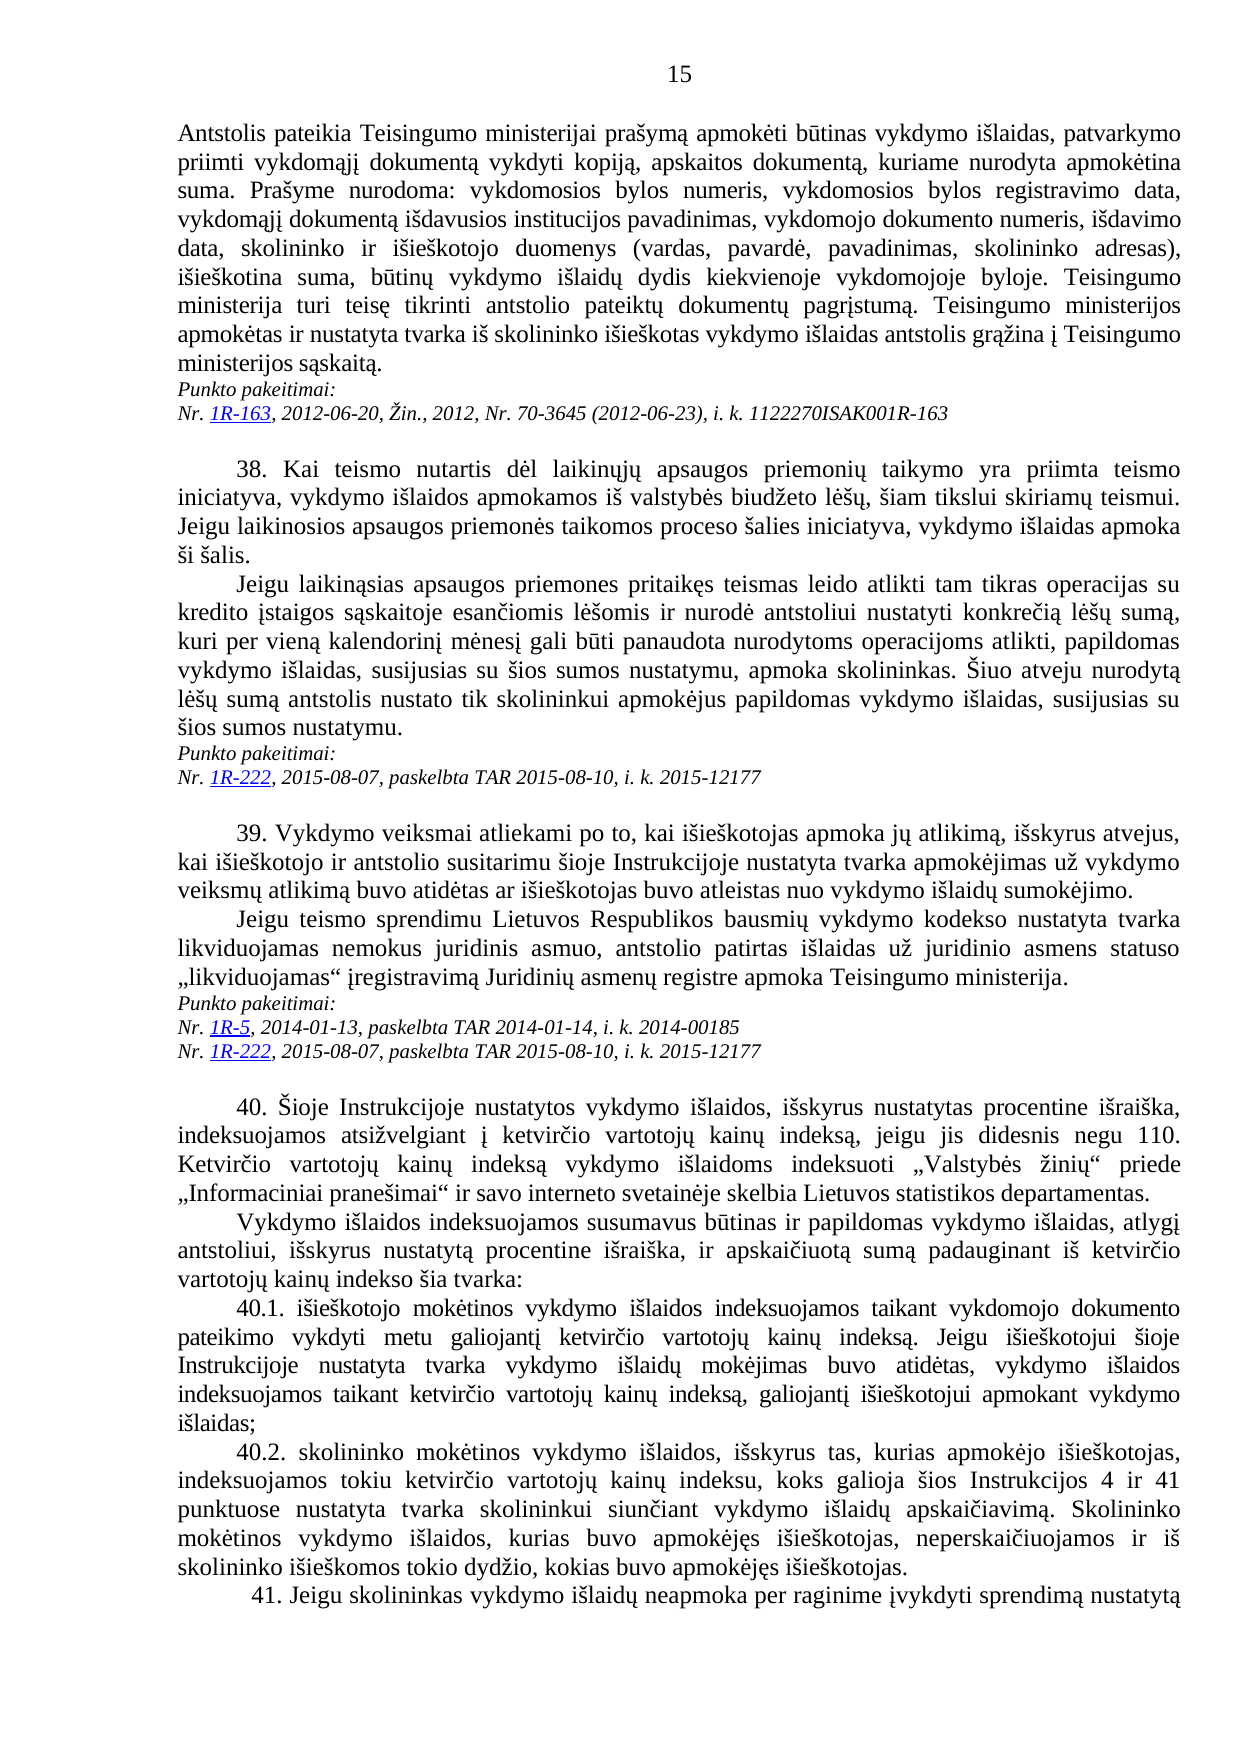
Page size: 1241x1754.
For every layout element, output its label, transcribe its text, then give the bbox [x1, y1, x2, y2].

text 40. Šioje Instrukcijoje nustatytos vykdymo išlaidos, išskyrus nustatytas procentine išraiška, indeksuojamos atsižvelgiant į ketvirčio vartotojų kainų indeksą, jeigu jis didesnis negu 110. Ketvirčio vartotojų kainų indeksą vykdymo išlaidoms indeksuoti „Valstybės žinių“ priede „Informaciniai pranešimai“ ir savo interneto svetainėje skelbia Lietuvos statistikos departamentas. [177, 1092, 1181, 1207]
text Antstolis pateikia Teisingumo ministerijai prašymą apmokėti būtinas vykdymo išlaidas, patvarkymo priimti vykdomąjį dokumentą vykdyti kopiją, apskaitos dokumentą, kuriame nurodyta apmokėtina suma. Prašyme nurodoma: vykdomosios bylos numeris, vykdomosios bylos registravimo data, vykdomąjį dokumentą išdavusios institucijos pavadinimas, vykdomojo dokumento numeris, išdavimo data, skolininko ir išieškotojo duomenys (vardas, pavardė, pavadinimas, skolininko adresas), išieškotina suma, būtinų vykdymo išlaidų dydis kiekvienoje vykdomojoje byloje. Teisingumo ministerija turi teisę tikrinti antstolio pateiktų dokumentų pagrįstumą. Teisingumo ministerijos apmokėtas ir nustatyta tvarka iš skolininko išieškotas vykdymo išlaidas antstolis grąžina į Teisingumo ministerijos sąskaitą. [177, 118, 1181, 377]
text Nr. 1R-222, 2015-08-07, paskelbta TAR 2015-08-10, i. k. 2015-12177 [177, 765, 1181, 789]
text Punkto pakeitimai: [177, 991, 1181, 1015]
text Jeigu teismo sprendimu Lietuvos Respublikos bausmių vykdymo kodekso nustatyta tvarka likviduojamas nemokus juridinis asmuo, antstolio patirtas išlaidas už juridinio asmens statuso „likviduojamas“ įregistravimą Juridinių asmenų registre apmoka Teisingumo ministerija. [177, 904, 1181, 991]
text 41. Jeigu skolininkas vykdymo išlaidų neapmoka per raginime įvykdyti sprendimą nustatytą [177, 1580, 1181, 1609]
text Punkto pakeitimai: [177, 741, 1181, 765]
text Punkto pakeitimai: [177, 377, 1181, 401]
text Vykdymo išlaidos indeksuojamos susumavus būtinas ir papildomas vykdymo išlaidas, atlygį antstoliui, išskyrus nustatytą procentine išraiška, ir apskaičiuotą sumą padauginant iš ketvirčio vartotojų kainų indekso šia tvarka: [177, 1207, 1181, 1293]
text Nr. 1R-5, 2014-01-13, paskelbta TAR 2014-01-14, i. k. 2014-00185 [177, 1015, 1181, 1039]
text 40.2. skolininko mokėtinos vykdymo išlaidos, išskyrus tas, kurias apmokėjo išieškotojas, indeksuojamos tokiu ketvirčio vartotojų kainų indeksu, koks galioja šios Instrukcijos 4 ir 41 punktuose nustatyta tvarka skolininkui siunčiant vykdymo išlaidų apskaičiavimą. Skolininko mokėtinos vykdymo išlaidos, kurias buvo apmokėjęs išieškotojas, neperskaičiuojamos ir iš skolininko išieškomos tokio dydžio, kokias buvo apmokėjęs išieškotojas. [177, 1437, 1181, 1580]
text Jeigu laikinąsias apsaugos priemones pritaikęs teismas leido atlikti tam tikras operacijas su kredito įstaigos sąskaitoje esančiomis lėšomis ir nurodė antstoliui nustatyti konkrečią lėšų sumą, kuri per vieną kalendorinį mėnesį gali būti panaudota nurodytoms operacijoms atlikti, papildomas vykdymo išlaidas, susijusias su šios sumos nustatymu, apmoka skolininkas. Šiuo atveju nurodytą lėšų sumą antstolis nustato tik skolininkui apmokėjus papildomas vykdymo išlaidas, susijusias su šios sumos nustatymu. [177, 569, 1181, 741]
text 38. Kai teismo nutartis dėl laikinųjų apsaugos priemonių taikymo yra priimta teismo iniciatyva, vykdymo išlaidos apmokamos iš valstybės biudžeto lėšų, šiam tikslui skiriamų teismui. Jeigu laikinosios apsaugos priemonės taikomos proceso šalies iniciatyva, vykdymo išlaidas apmoka ši šalis. [177, 454, 1181, 569]
text 40.1. išieškotojo mokėtinos vykdymo išlaidos indeksuojamos taikant vykdomojo dokumento pateikimo vykdyti metu galiojantį ketvirčio vartotojų kainų indeksą. Jeigu išieškotojui šioje Instrukcijoje nustatyta tvarka vykdymo išlaidų mokėjimas buvo atidėtas, vykdymo išlaidos indeksuojamos taikant ketvirčio vartotojų kainų indeksą, galiojantį išieškotojui apmokant vykdymo išlaidas; [177, 1293, 1181, 1437]
text Nr. 1R-163, 2012-06-20, Žin., 2012, Nr. 70-3645 (2012-06-23), i. k. 1122270ISAK001R-163 [177, 401, 1181, 425]
text Nr. 1R-222, 2015-08-07, paskelbta TAR 2015-08-10, i. k. 2015-12177 [177, 1039, 1181, 1063]
text 39. Vykdymo veiksmai atliekami po to, kai išieškotojas apmoka jų atlikimą, išskyrus atvejus, kai išieškotojo ir antstolio susitarimu šioje Instrukcijoje nustatyta tvarka apmokėjimas už vykdymo veiksmų atlikimą buvo atidėtas ar išieškotojas buvo atleistas nuo vykdymo išlaidų sumokėjimo. [177, 818, 1181, 904]
